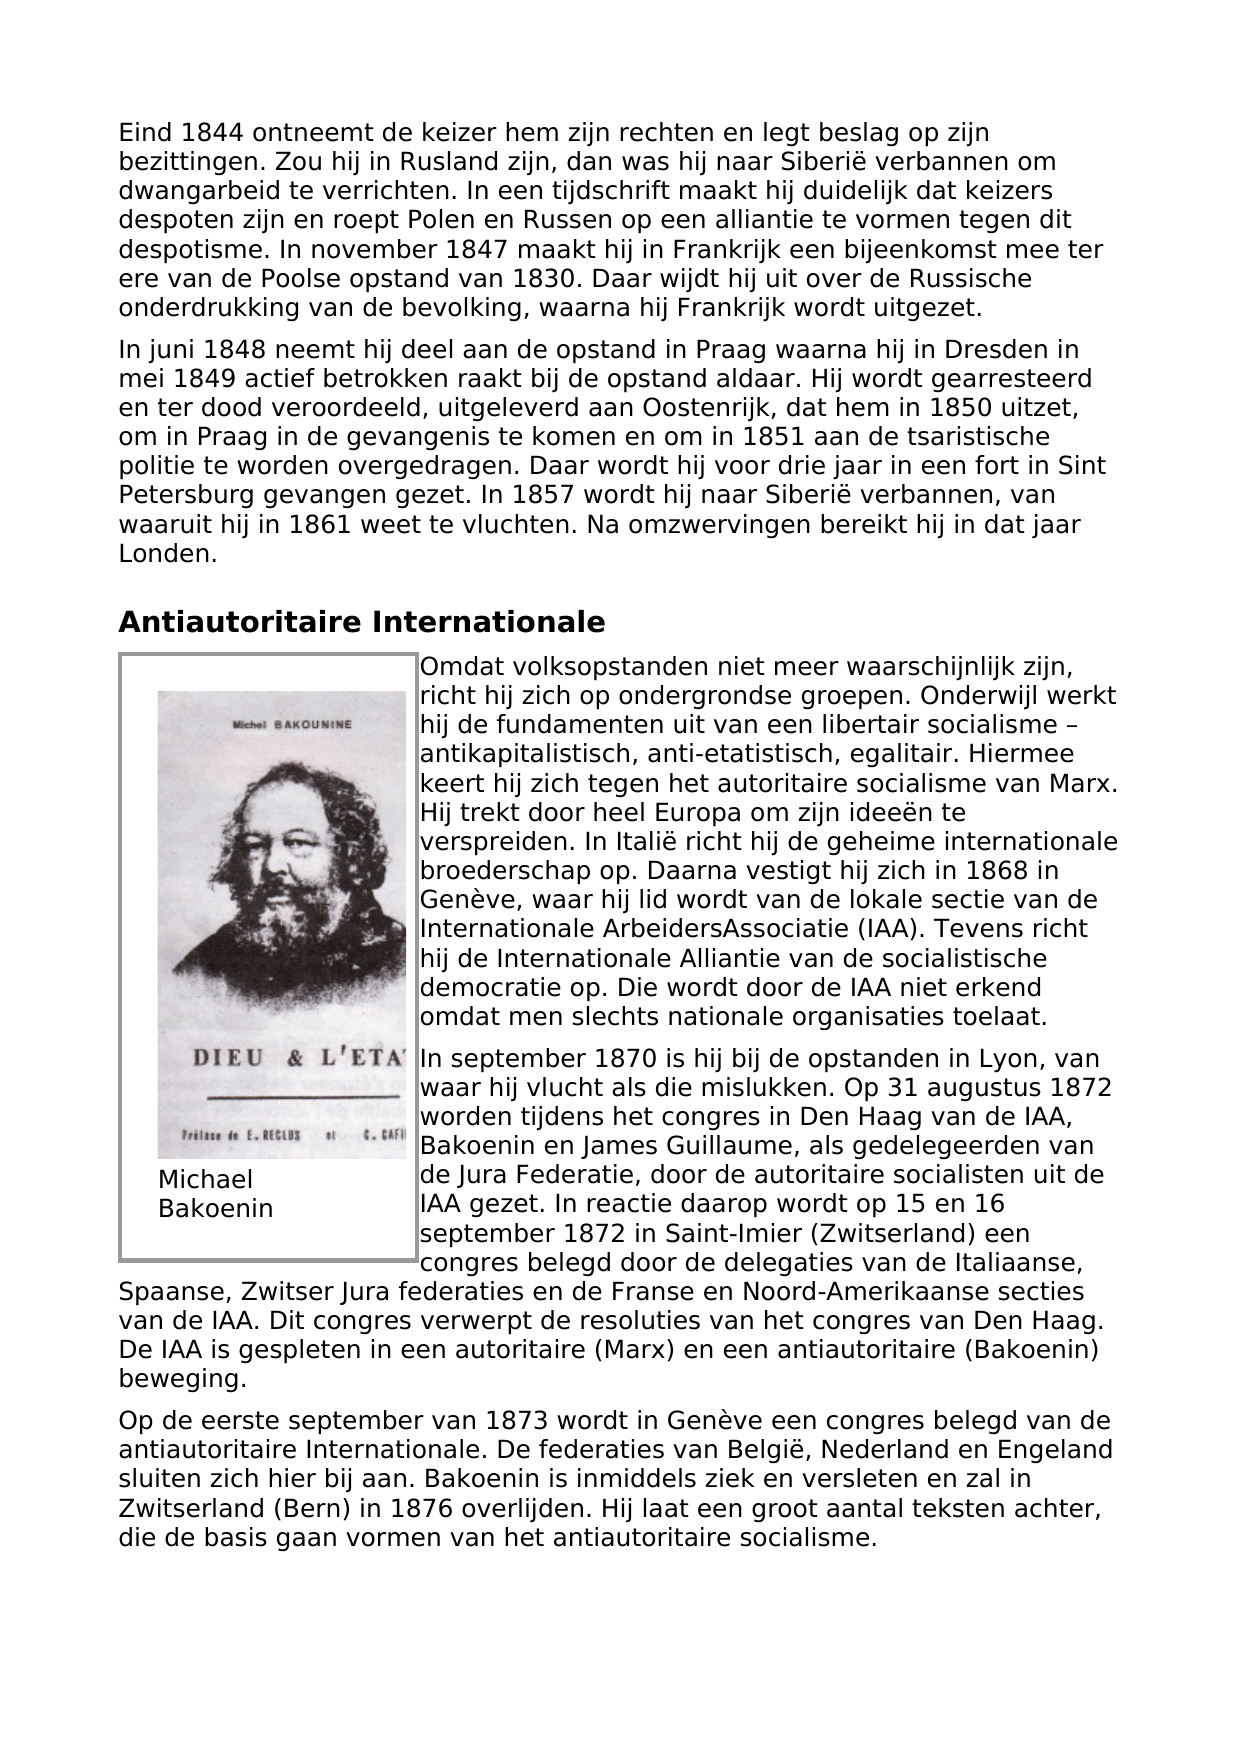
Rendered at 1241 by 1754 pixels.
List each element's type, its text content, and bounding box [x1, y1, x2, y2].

text Eind 1844 ontneemt de keizer hem zijn rechten en legt beslag op zijn bezittingen. Zou hij in Rusland zijn, dan was hij naar Siberië verbannen om dwangarbeid te verrichten. In een tijdschrift maakt hij duidelijk dat keizers despoten zijn en roept Polen en Russen op een alliantie te vormen tegen dit despotisme. In november 1847 maakt hij in Frankrijk een bijeenkomst mee ter ere van de Poolse opstand van 1830. Daar wijdt hij uit over de Russische onderdrukking van de bevolking, waarna hij Frankrijk wordt uitgezet. [118, 118, 1122, 322]
text In juni 1848 neemt hij deel aan de opstand in Praag waarna hij in Dresden in mei 1849 actief betrokken raakt bij de opstand aldaar. Hij wordt gearresteerd en ter dood veroordeeld, uitgeleverd aan Oostenrijk, dat hem in 1850 uitzet, om in Praag in de gevangenis te komen en om in 1851 aan de tsaristische politie te worden overgedragen. Daar wordt hij voor drie jaar in een fort in Sint Petersburg gevangen gezet. In 1857 wordt hij naar Siberië verbannen, van waaruit hij in 1861 weet te vluchten. Na omzwervingen bereikt hij in dat jaar Londen. [118, 335, 1122, 568]
text Op de eerste september van 1873 wordt in Genève een congres belegd van de antiautoritaire Internationale. De federaties van België, Nederland en Engeland sluiten zich hier bij aan. Bakoenin is inmiddels ziek en versleten en zal in Zwitserland (Bern) in 1876 overlijden. Hij laat een groot aantal teksten achter, die de basis gaan vormen van het antiautoritaire socialisme. [118, 1406, 1122, 1552]
table_header Michael Bakoenin [122, 656, 406, 1258]
text Omdat volksopstanden niet meer waarschijnlijk zijn, richt hij zich op ondergrondse groepen. Onderwijl werkt hij de fundamenten uit van een libertair socialisme – antikapitalistisch, anti-etatistisch, egalitair. Hiermee keert hij zich tegen het autoritaire socialisme van Marx. Hij trekt door heel Europa om zijn ideeën te verspreiden. In Italië richt hij de geheime internationale broederschap op. Daarna vestigt hij zich in 1868 in Genève, waar hij lid wordt van de lokale sectie van de Internationale ArbeidersAssociatie (IAA). Tevens richt hij de Internationale Alliantie van de socialistische democratie op. Die wordt door de IAA niet erkend omdat men slechts nationale organisaties toelaat. [419, 652, 1122, 1031]
text In september 1870 is hij bij de opstanden in Lyon, van waar hij vlucht als die mislukken. Op 31 augustus 1872 worden tijdens het congres in Den Haag van de IAA, Bakoenin en James Guillaume, als gedelegeerden van de Jura Federatie, door de autoritaire socialisten uit de IAA gezet. In reactie daarop wordt op 15 en 16 september 1872 in Saint-Imier (Zwitserland) een congres belegd door de delegaties van de Italiaanse, Spaanse, Zwitser Jura federaties en de Franse en Noord-Amerikaanse secties van de IAA. Dit congres verwerpt de resoluties van het congres van Den Haag. De IAA is gespleten in een autoritaire (Marx) en een antiautoritaire (Bakoenin) beweging. [118, 1044, 1122, 1394]
picture [157, 691, 407, 1159]
subtitle Antiautoritaire Internationale [118, 606, 1122, 639]
